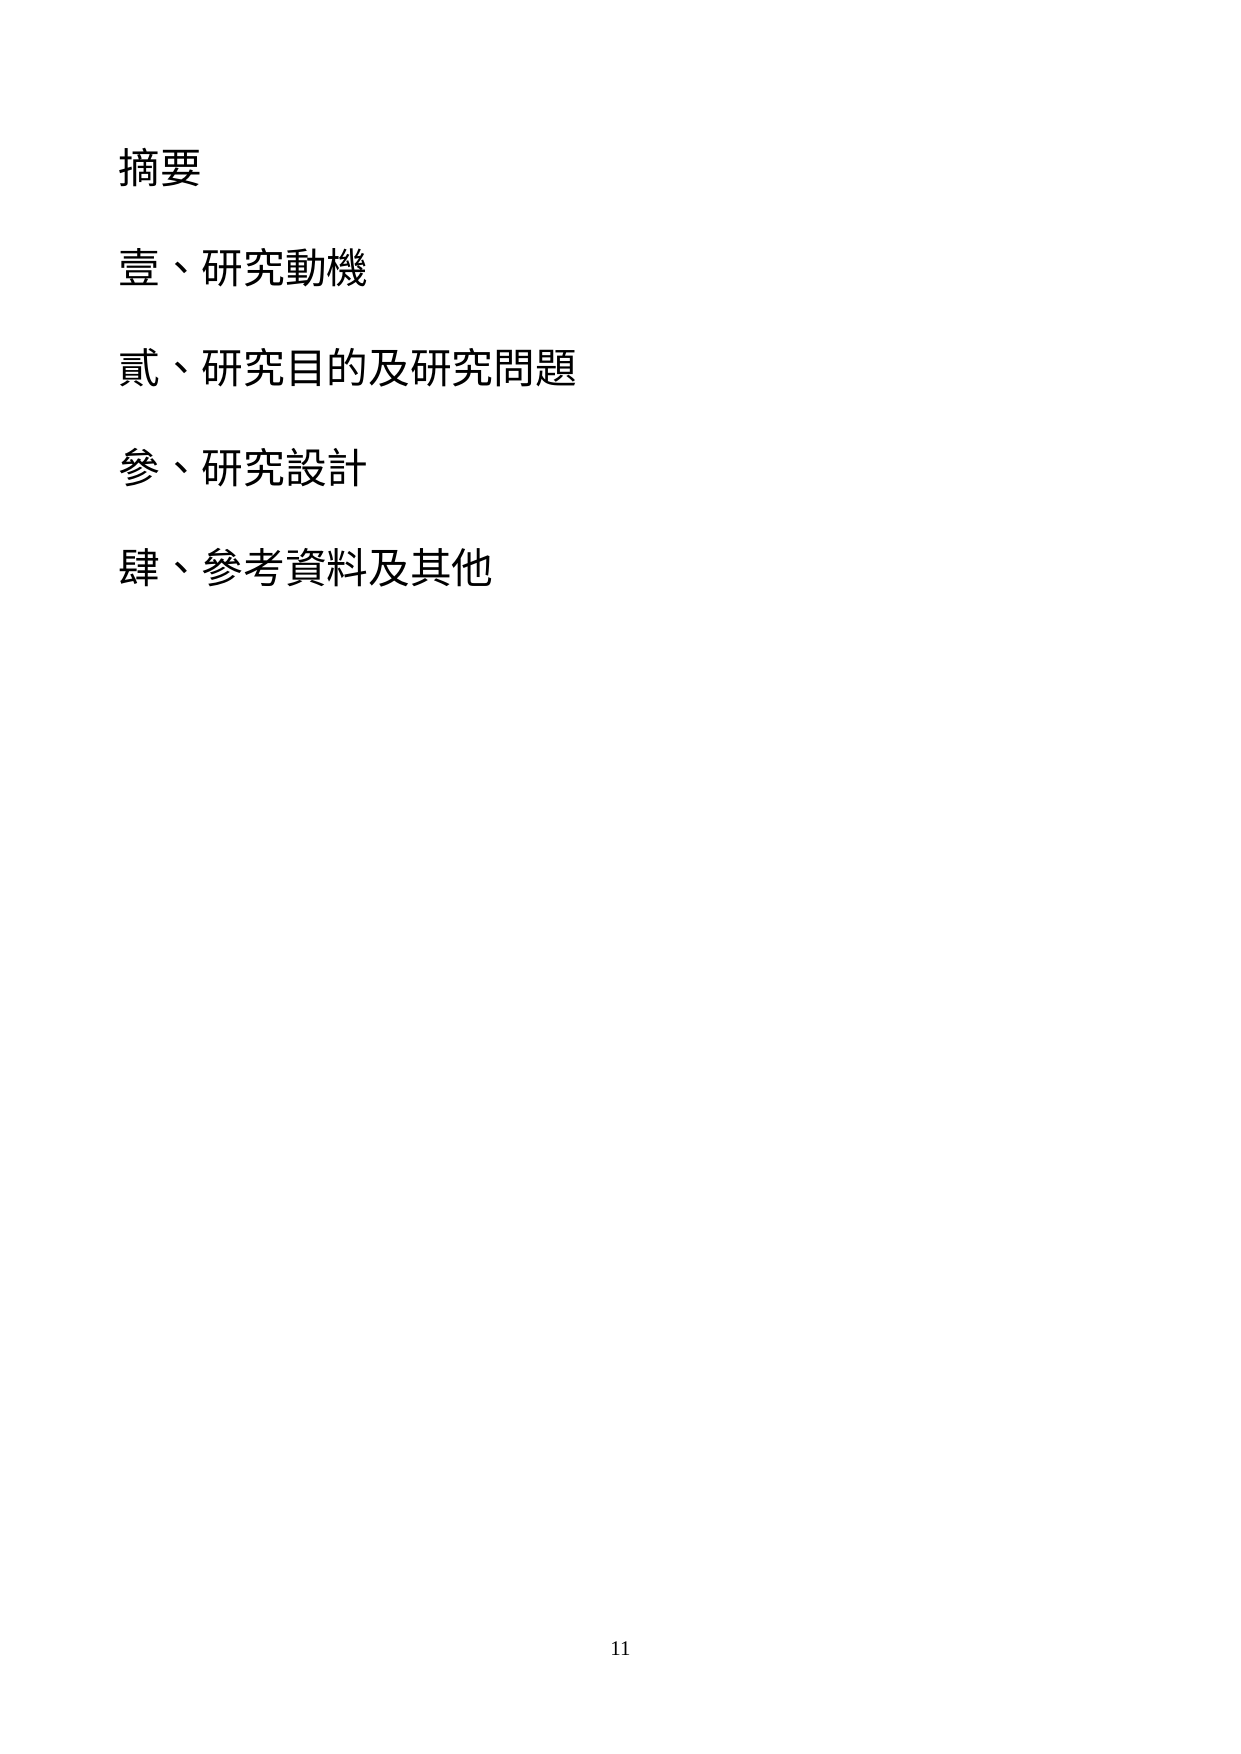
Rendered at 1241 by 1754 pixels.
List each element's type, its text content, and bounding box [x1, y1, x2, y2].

text 壹、研究動機 [118, 224, 1122, 287]
text 摘要 [118, 124, 1122, 187]
text 貳、研究目的及研究問題 [118, 324, 1122, 387]
text 參、研究設計 [118, 424, 1122, 487]
text 肆、參考資料及其他 [118, 524, 1122, 587]
